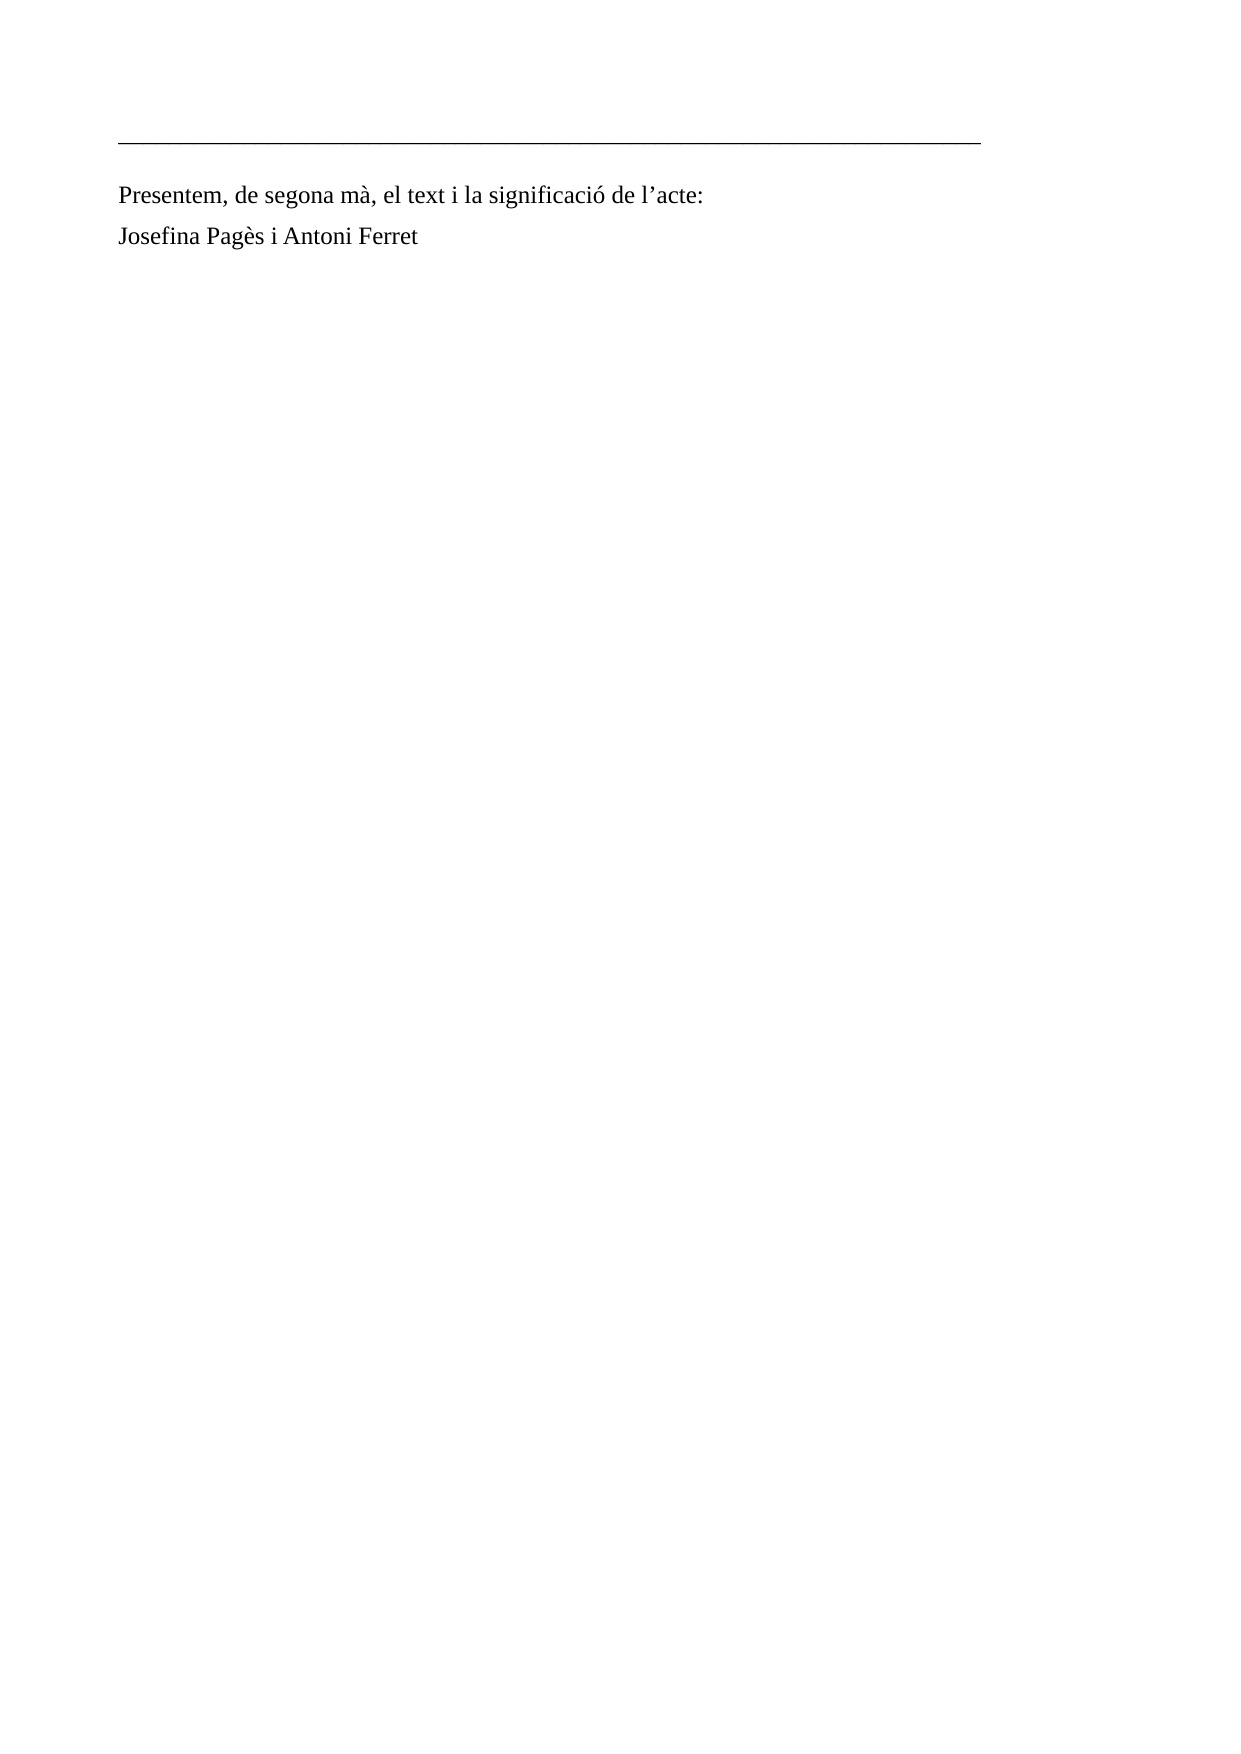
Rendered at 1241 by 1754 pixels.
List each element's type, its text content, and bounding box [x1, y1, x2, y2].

subtitle _____________________________________________________________________ [118, 118, 1122, 147]
text Josefina Pagès i Antoni Ferret [118, 221, 1122, 250]
subtitle Presentem, de segona mà, el text i la significació de l’acte: [118, 180, 1122, 209]
